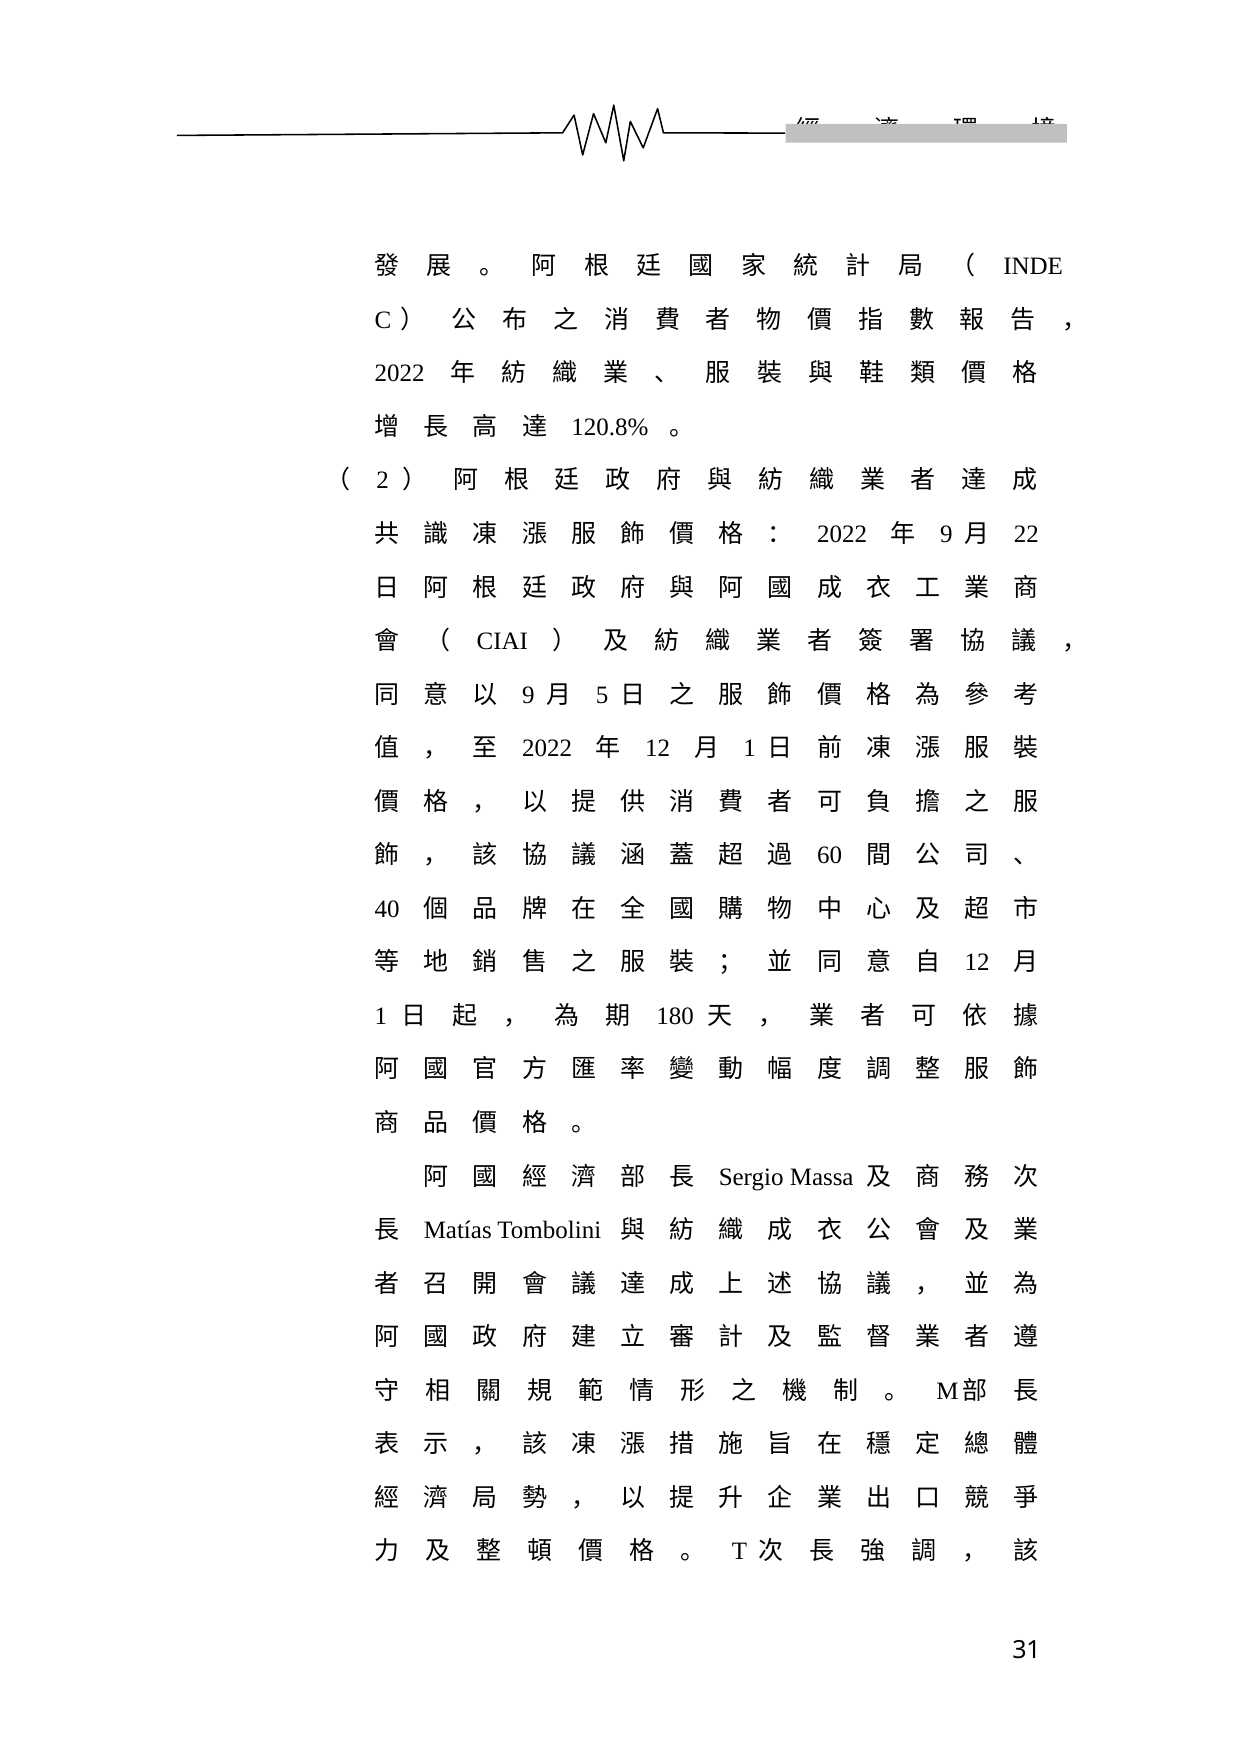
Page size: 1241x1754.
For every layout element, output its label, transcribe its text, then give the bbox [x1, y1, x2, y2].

text （1）1999至2002年經濟危機重創紡織業，而走私及仿冒行為仍持續發生影響產業發展，近幾年情況雖有好轉，生產、投資及僱用員工數皆呈現成長，惟高度通貨膨脹影響消費，進一步影響紡織業發展。阿根廷國家統計局（INDEC）公布之消費者物價指數報告，2022年紡織業、服裝與鞋類價格增長高達120.8%。 [301, 237, 1063, 451]
text 阿國經濟部長Sergio Massa及商務次長Matías Tombolini與紡織成衣公會及業者召開會議達成上述協議，並為阿國政府建立審計及監督業者遵守相關規範情形之機制。M部長表示，該凍漲措施旨在穩定總體經濟局勢，以提升企業出口競爭力及整頓價格。T次長強調，該 [362, 1147, 1063, 1576]
text （2）阿根廷政府與紡織業者達成共識凍漲服飾價格：2022年9月22日阿根廷政府與阿國成衣工業商會（CIAI）及紡織業者簽署協議，同意以9月5日之服飾價格為參考值，至2022年12月1日前凍漲服裝價格，以提供消費者可負擔之服飾，該協議涵蓋超過60間公司、40個品牌在全國購物中心及超市等地銷售之服裝；並同意自12月1日起，為期180天，業者可依據阿國官方匯率變動幅度調整服飾商品價格。 [301, 451, 1063, 1147]
